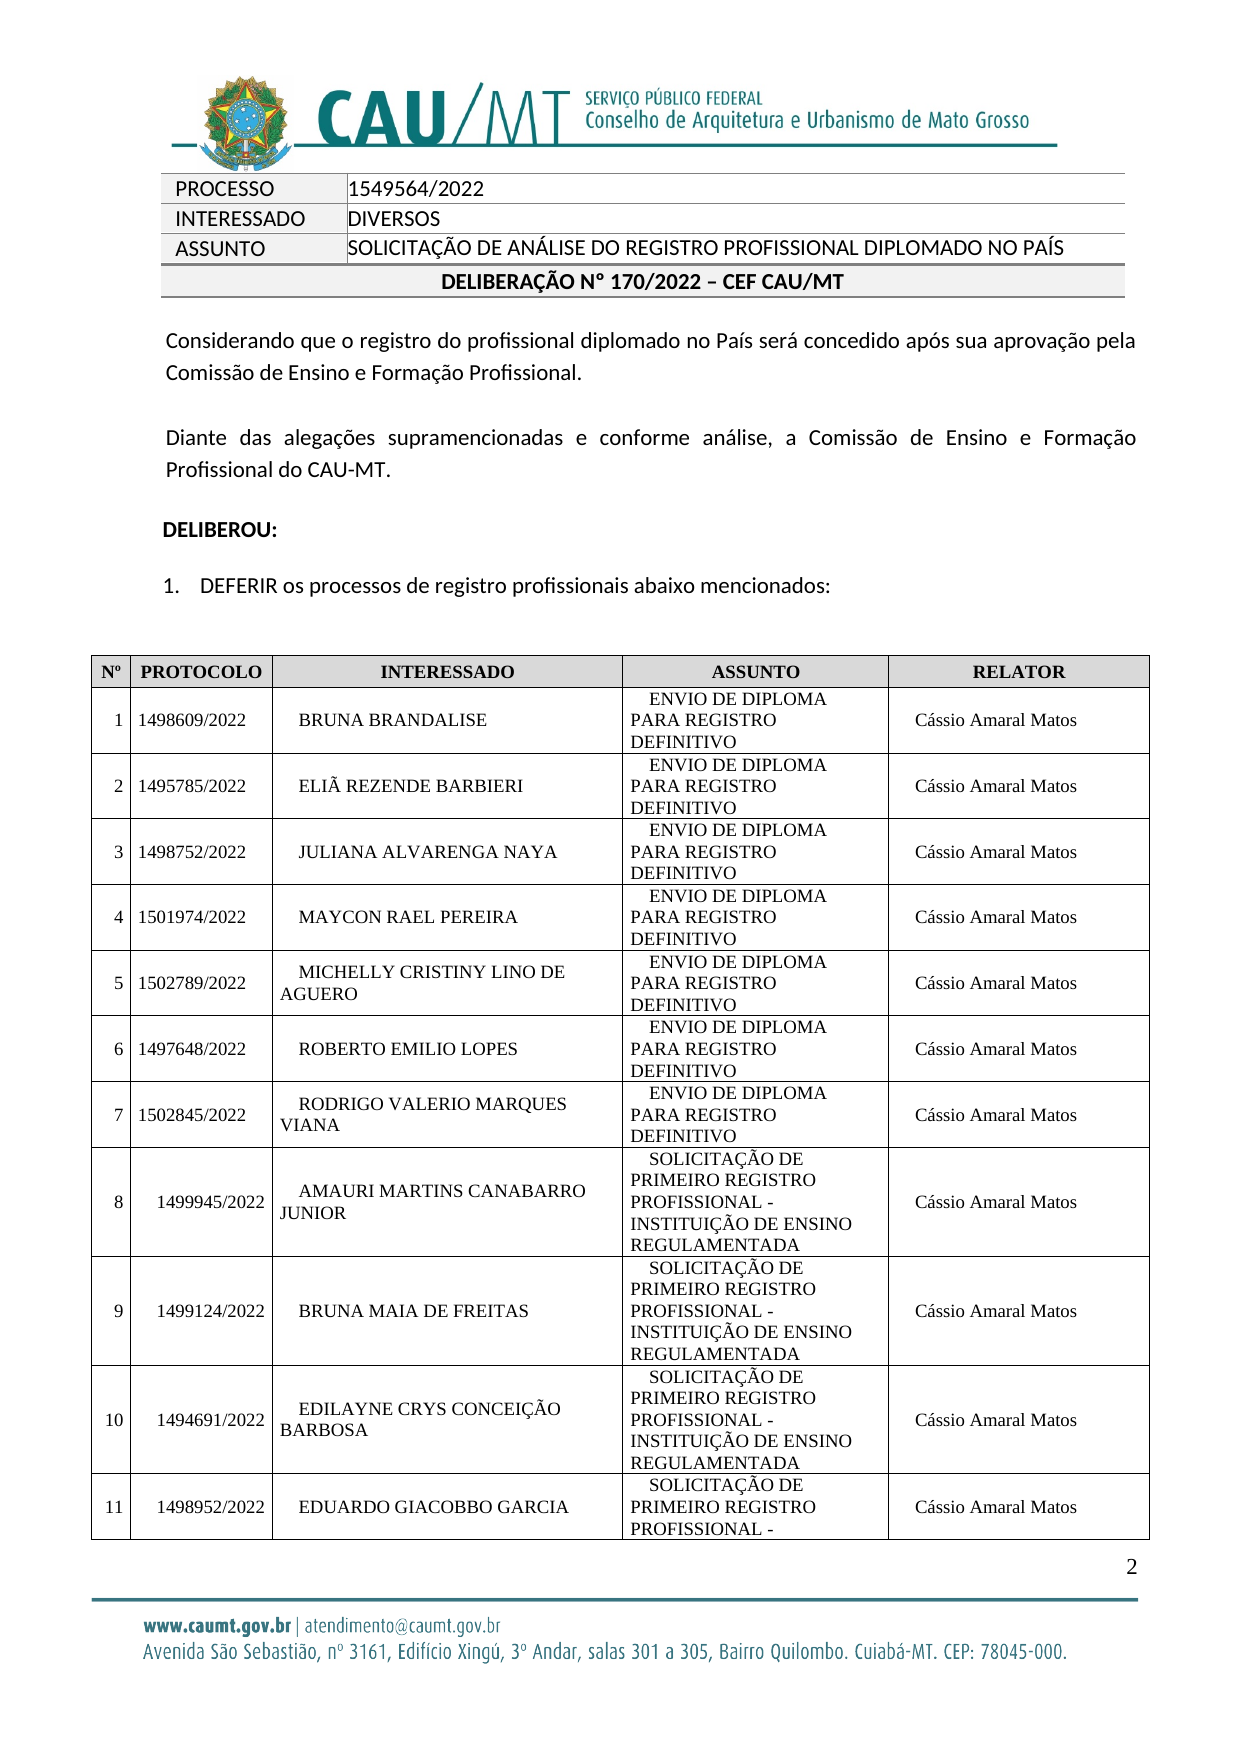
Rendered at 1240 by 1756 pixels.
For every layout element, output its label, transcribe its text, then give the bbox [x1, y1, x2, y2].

table_cell MICHELLY CRISTINY LINO DE AGUERO [273, 951, 622, 1015]
table_cell 9 [92, 1257, 130, 1364]
table_cell Cássio Amaral Matos [889, 819, 1149, 884]
table_cell 7 [92, 1082, 130, 1147]
table_header Nº [92, 656, 130, 687]
table_cell ENVIO DE DIPLOMA PARA REGISTRO DEFINITIVO [623, 819, 888, 884]
table_cell EDILAYNE CRYS CONCEIÇÃO BARBOSA [273, 1366, 622, 1473]
table_cell 1498952/2022 [131, 1474, 272, 1539]
table_cell Cássio Amaral Matos [889, 1366, 1149, 1473]
table_cell Cássio Amaral Matos [889, 885, 1149, 949]
table_cell ENVIO DE DIPLOMA PARA REGISTRO DEFINITIVO [623, 1082, 888, 1147]
table_cell 2 [92, 754, 130, 818]
table_cell MAYCON RAEL PEREIRA [273, 885, 622, 949]
text Considerando que o registro do profissional diplomado no País será concedido após sua aprovação pela Comissão de Ensino e Formação Profissional. [166, 326, 1137, 387]
table_cell ENVIO DE DIPLOMA PARA REGISTRO DEFINITIVO [623, 1016, 888, 1081]
table_cell ENVIO DE DIPLOMA PARA REGISTRO DEFINITIVO [623, 754, 888, 818]
table_cell BRUNA MAIA DE FREITAS [273, 1257, 622, 1364]
table_cell JULIANA ALVARENGA NAYA [273, 819, 622, 884]
table_cell 3 [92, 819, 130, 884]
table_cell 1499945/2022 [131, 1148, 272, 1256]
table_cell Cássio Amaral Matos [889, 951, 1149, 1015]
table_header ASSUNTO [623, 656, 888, 687]
table_cell 1499124/2022 [131, 1257, 272, 1364]
table_cell Cássio Amaral Matos [889, 1257, 1149, 1364]
table_cell Cássio Amaral Matos [889, 1016, 1149, 1081]
list DEFERIR os processos de registro profissionais abaixo mencionados: [162, 571, 1137, 599]
table_cell 4 [92, 885, 130, 949]
table_header PROTOCOLO [131, 656, 272, 687]
text Diante das alegações supramencionadas e conforme análise, a Comissão de Ensino e Formação Profissional do CAU-MT. [166, 423, 1137, 483]
table_cell SOLICITAÇÃO DE PRIMEIRO REGISTRO PROFISSIONAL - INSTITUIÇÃO DE ENSINO REGULAMENTADA [623, 1257, 888, 1364]
table_cell RODRIGO VALERIO MARQUES VIANA [273, 1082, 622, 1147]
table_cell AMAURI MARTINS CANABARRO JUNIOR [273, 1148, 622, 1256]
table_cell SOLICITAÇÃO DE PRIMEIRO REGISTRO PROFISSIONAL - INSTITUIÇÃO DE ENSINO REGULAMENTADA [623, 1148, 888, 1256]
table_header INTERESSADO [273, 656, 622, 687]
table_cell 6 [92, 1016, 130, 1081]
table_cell EDUARDO GIACOBBO GARCIA [273, 1474, 622, 1539]
table_cell 1 [92, 688, 130, 752]
table_cell 1498609/2022 [131, 688, 272, 752]
table_cell Cássio Amaral Matos [889, 1148, 1149, 1256]
table_cell ELIÃ REZENDE BARBIERI [273, 754, 622, 818]
table_cell 10 [92, 1366, 130, 1473]
table_cell 1494691/2022 [131, 1366, 272, 1473]
table_cell 11 [92, 1474, 130, 1539]
table_cell 1501974/2022 [131, 885, 272, 949]
table_cell Cássio Amaral Matos [889, 688, 1149, 752]
table_header RELATOR [889, 656, 1149, 687]
table_cell 5 [92, 951, 130, 1015]
table_cell Cássio Amaral Matos [889, 1474, 1149, 1539]
table_cell SOLICITAÇÃO DE PRIMEIRO REGISTRO PROFISSIONAL [623, 1474, 888, 1539]
table_cell ROBERTO EMILIO LOPES [273, 1016, 622, 1081]
table_cell 1498752/2022 [131, 819, 272, 884]
table_cell ENVIO DE DIPLOMA PARA REGISTRO DEFINITIVO [623, 688, 888, 752]
table_cell Cássio Amaral Matos [889, 1082, 1149, 1147]
subtitle DELIBEROU: [162, 515, 1137, 543]
table_cell 1502845/2022 [131, 1082, 272, 1147]
table_cell 1497648/2022 [131, 1016, 272, 1081]
table_cell ENVIO DE DIPLOMA PARA REGISTRO DEFINITIVO [623, 885, 888, 949]
table_cell ENVIO DE DIPLOMA PARA REGISTRO DEFINITIVO [623, 951, 888, 1015]
table_cell 1495785/2022 [131, 754, 272, 818]
table_cell BRUNA BRANDALISE [273, 688, 622, 752]
table_cell Cássio Amaral Matos [889, 754, 1149, 818]
table_cell 8 [92, 1148, 130, 1256]
table_cell 1502789/2022 [131, 951, 272, 1015]
table_cell SOLICITAÇÃO DE PRIMEIRO REGISTRO PROFISSIONAL - INSTITUIÇÃO DE ENSINO REGULAMENTADA [623, 1366, 888, 1473]
